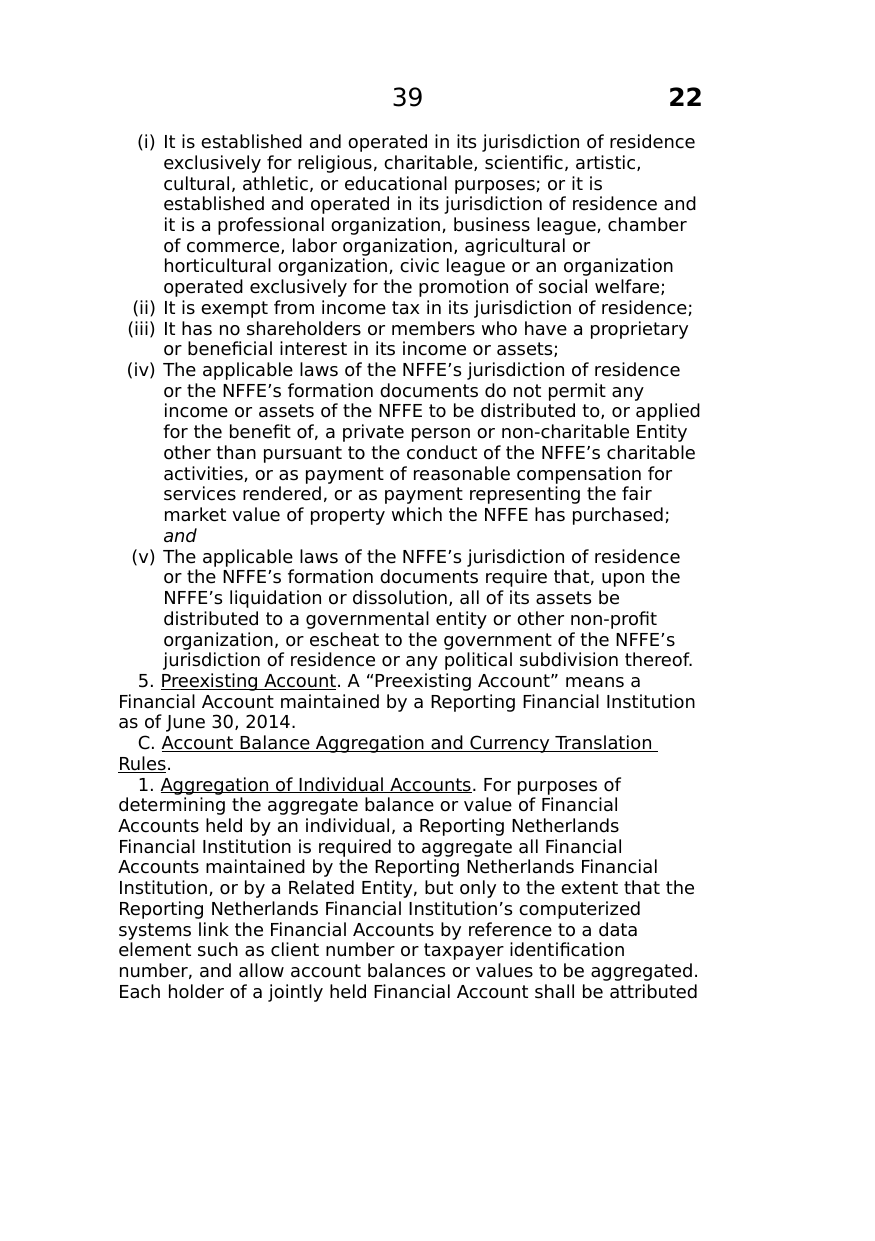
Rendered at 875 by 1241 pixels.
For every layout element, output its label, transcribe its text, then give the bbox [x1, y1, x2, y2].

text 5. Preexisting Account. A “Preexisting Account” means a Financial Account maintained by a Reporting Financial Institution as of June 30, 2014. [118, 671, 703, 733]
text (ii) It is exempt from income tax in its jurisdiction of residence; [118, 298, 703, 318]
text (i) It is established and operated in its jurisdiction of residence exclusively for religious, charitable, scientific, artistic, cultural, athletic, or educational purposes; or it is established and operated in its jurisdiction of residence and it is a professional organization, business league, chamber of commerce, labor organization, agricultural or horticultural organization, civic league or an organization operated exclusively for the promotion of social welfare; [118, 132, 703, 298]
text C. Account Balance Aggregation and Currency Translation Rules. [118, 733, 703, 774]
text 1. Aggregation of Individual Accounts. For purposes of determining the aggregate balance or value of Financial Accounts held by an individual, a Reporting Netherlands Financial Institution is required to aggregate all Financial Accounts maintained by the Reporting Netherlands Financial Institution, or by a Related Entity, but only to the extent that the Reporting Netherlands Financial Institution’s computerized systems link the Financial Accounts by reference to a data element such as client number or taxpayer identification number, and allow account balances or values to be aggregated. Each holder of a jointly held Financial Account shall be attributed [118, 774, 703, 1002]
text (v) The applicable laws of the NFFE’s jurisdiction of residence or the NFFE’s formation documents require that, upon the NFFE’s liquidation or dissolution, all of its assets be distributed to a governmental entity or other non-profit organization, or escheat to the government of the NFFE’s jurisdiction of residence or any political subdivision thereof. [118, 546, 703, 671]
text (iv) The applicable laws of the NFFE’s jurisdiction of residence or the NFFE’s formation documents do not permit any income or assets of the NFFE to be distributed to, or applied for the benefit of, a private person or non-charitable Entity other than pursuant to the conduct of the NFFE’s charitable activities, or as payment of reasonable compensation for services rendered, or as payment representing the fair market value of property which the NFFE has purchased; and [118, 360, 703, 546]
text (iii) It has no shareholders or members who have a proprietary or beneficial interest in its income or assets; [118, 318, 703, 360]
